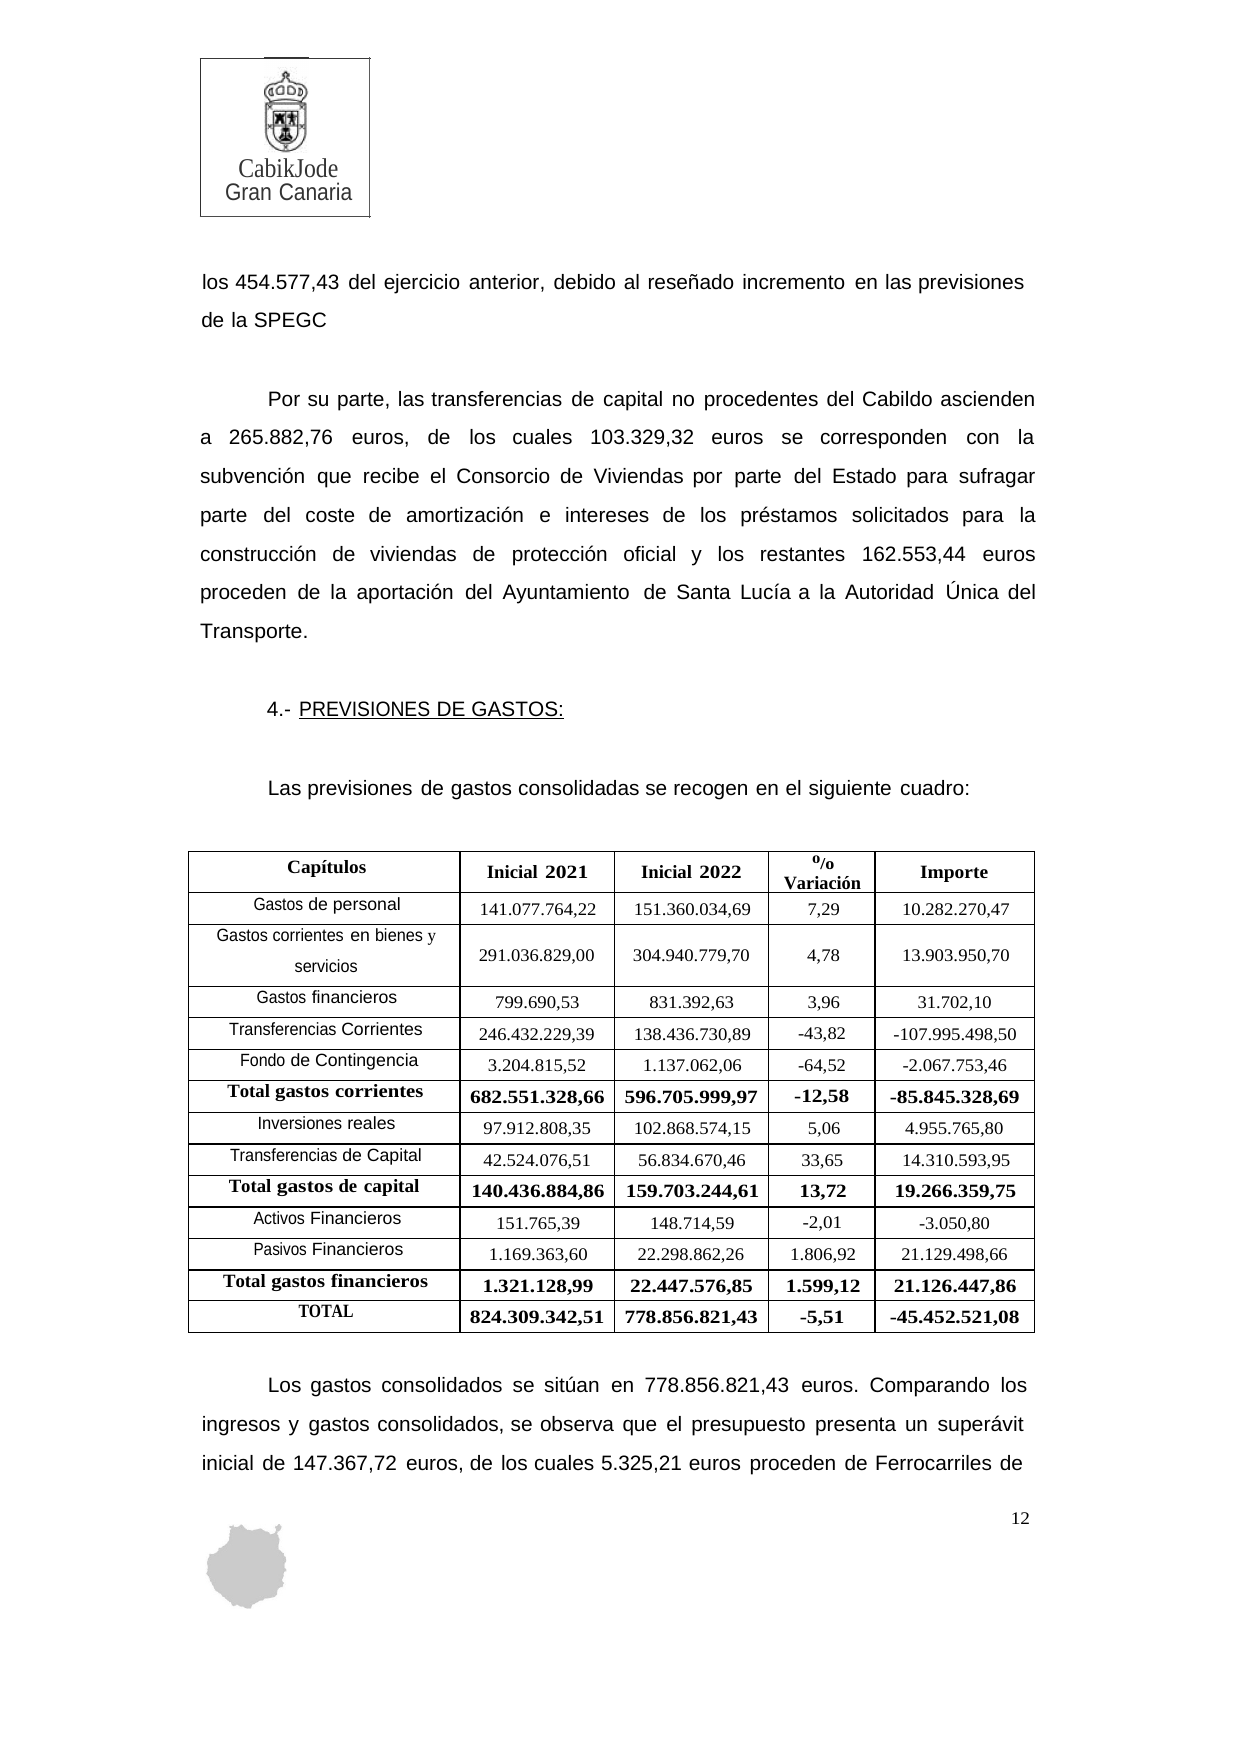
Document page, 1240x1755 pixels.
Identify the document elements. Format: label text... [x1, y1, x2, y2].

table_cell 159.703.244,61 [615, 1176, 768, 1206]
table_cell 151.360.034,69 [615, 893, 768, 923]
text 4.- PREVISIONES DE GASTOS: [267, 697, 1240, 721]
table_cell Total gastos corrientes [189, 1081, 459, 1112]
table_cell 14.310.593,95 [876, 1145, 1034, 1174]
table_cell 13.903.950,70 [876, 925, 1034, 986]
table_cell 1.321.128,99 [461, 1271, 614, 1300]
table_cell 140.436.884,86 [461, 1176, 614, 1206]
table_cell 22.447.576,85 [615, 1271, 768, 1300]
table_cell 596.705.999,97 [615, 1081, 768, 1112]
table_header 0/o Variación [769, 852, 874, 892]
text los 454.577,43 del ejercicio anterior, debido al reseñado incremento en las previsiones de la SPEGC [201, 269, 1032, 332]
table_cell Total gastos de capital [189, 1176, 459, 1206]
table_cell 5,06 [769, 1113, 874, 1143]
table_header Inicial 2021 [461, 852, 614, 892]
table_cell Transferencias de Capital [189, 1145, 459, 1174]
table_cell 102.868.574,15 [615, 1113, 768, 1143]
table_cell 682.551.328,66 [461, 1081, 614, 1112]
text Las previsiones de gastos consolidadas se recogen en el siguiente cuadro: [268, 775, 1240, 799]
table_cell Total gastos financieros [189, 1271, 459, 1300]
table_cell 21.129.498,66 [876, 1239, 1034, 1269]
table_cell -2.067.753,46 [876, 1050, 1034, 1080]
table_cell Activos Financieros [189, 1208, 459, 1237]
table_cell Gastos de personal [189, 893, 459, 923]
table_cell 19.266.359,75 [876, 1176, 1034, 1206]
table_cell 7,29 [769, 893, 874, 923]
table_cell 799.690,53 [461, 987, 614, 1017]
table_cell -43,82 [769, 1018, 874, 1048]
text 12 [205, 1505, 1240, 1609]
table_cell 33,65 [769, 1145, 874, 1174]
table_cell 291.036.829,00 [461, 925, 614, 986]
table_cell Transferencias Corrientes [189, 1018, 459, 1048]
table_cell -3.050,80 [876, 1208, 1034, 1237]
table_cell 1.137.062,06 [615, 1050, 768, 1080]
table_cell 56.834.670,46 [615, 1145, 768, 1174]
table_cell 824.309.342,51 [461, 1301, 614, 1332]
table_cell Inversiones reales [189, 1113, 459, 1143]
table_cell 1.806,92 [769, 1239, 874, 1269]
table_header Inicial 2022 [615, 852, 768, 892]
table_cell 31.702,10 [876, 987, 1034, 1017]
table_cell 42.524.076,51 [461, 1145, 614, 1174]
table_cell Pasivos Financieros [189, 1239, 459, 1269]
table_cell -64,52 [769, 1050, 874, 1080]
table_header Capítulos [189, 852, 459, 892]
table_cell -5,51 [769, 1301, 874, 1332]
table_cell 151.765,39 [461, 1208, 614, 1237]
table_cell 13,72 [769, 1176, 874, 1206]
text Por su parte, las transferencias de capital no procedentes del Cabildo ascienden a 265.882,76 euros, de los cuales 103.329,32 euros se corresponden con la subvención que recibe el Consorcio de Viviendas por parte del Estado para sufragar parte del coste de amortización e intereses de los préstamos solicitados para la construcción de viviendas de protección oficial y los restantes 162.553,44 euros proceden de la aportación del Ayuntamiento de Santa Lucía a la Autoridad Única del Transporte. [200, 386, 1036, 643]
table_cell 10.282.270,47 [876, 893, 1034, 923]
table_cell 1.599,12 [769, 1271, 874, 1300]
table_cell Fondo de Contingencia [189, 1050, 459, 1080]
table_cell 4,78 [769, 925, 874, 986]
table_cell -45.452.521,08 [876, 1301, 1034, 1332]
table_header Importe [876, 852, 1034, 892]
table_cell 22.298.862,26 [615, 1239, 768, 1269]
text Los gastos consolidados se sitúan en 778.856.821,43 euros. Comparando los ingresos y gastos consolidados, se observa que el presupuesto presenta un superávit [202, 1373, 1034, 1436]
table_cell 3,96 [769, 987, 874, 1017]
table_cell 3.204.815,52 [461, 1050, 614, 1080]
table_cell -85.845.328,69 [876, 1081, 1034, 1112]
table_cell 21.126.447,86 [876, 1271, 1034, 1300]
table_cell Gastos financieros [189, 987, 459, 1017]
table_cell Gastos corrientes en bienes y servicios [189, 925, 459, 986]
table_cell -2,01 [769, 1208, 874, 1237]
table_cell 97.912.808,35 [461, 1113, 614, 1143]
table_cell 138.436.730,89 [615, 1018, 768, 1048]
table_cell -107.995.498,50 [876, 1018, 1034, 1048]
table_cell 246.432.229,39 [461, 1018, 614, 1048]
table_cell TOTAL [189, 1301, 459, 1332]
table_cell 831.392,63 [615, 987, 768, 1017]
text inicial de 147.367,72 euros, de los cuales 5.325,21 euros proceden de Ferrocarriles de [202, 1451, 1240, 1474]
table_cell -12,58 [769, 1081, 874, 1112]
table_cell 148.714,59 [615, 1208, 768, 1237]
table_cell 4.955.765,80 [876, 1113, 1034, 1143]
table_cell 778.856.821,43 [615, 1301, 768, 1332]
table_cell 141.077.764,22 [461, 893, 614, 923]
table_cell 304.940.779,70 [615, 925, 768, 986]
table_cell 1.169.363,60 [461, 1239, 614, 1269]
